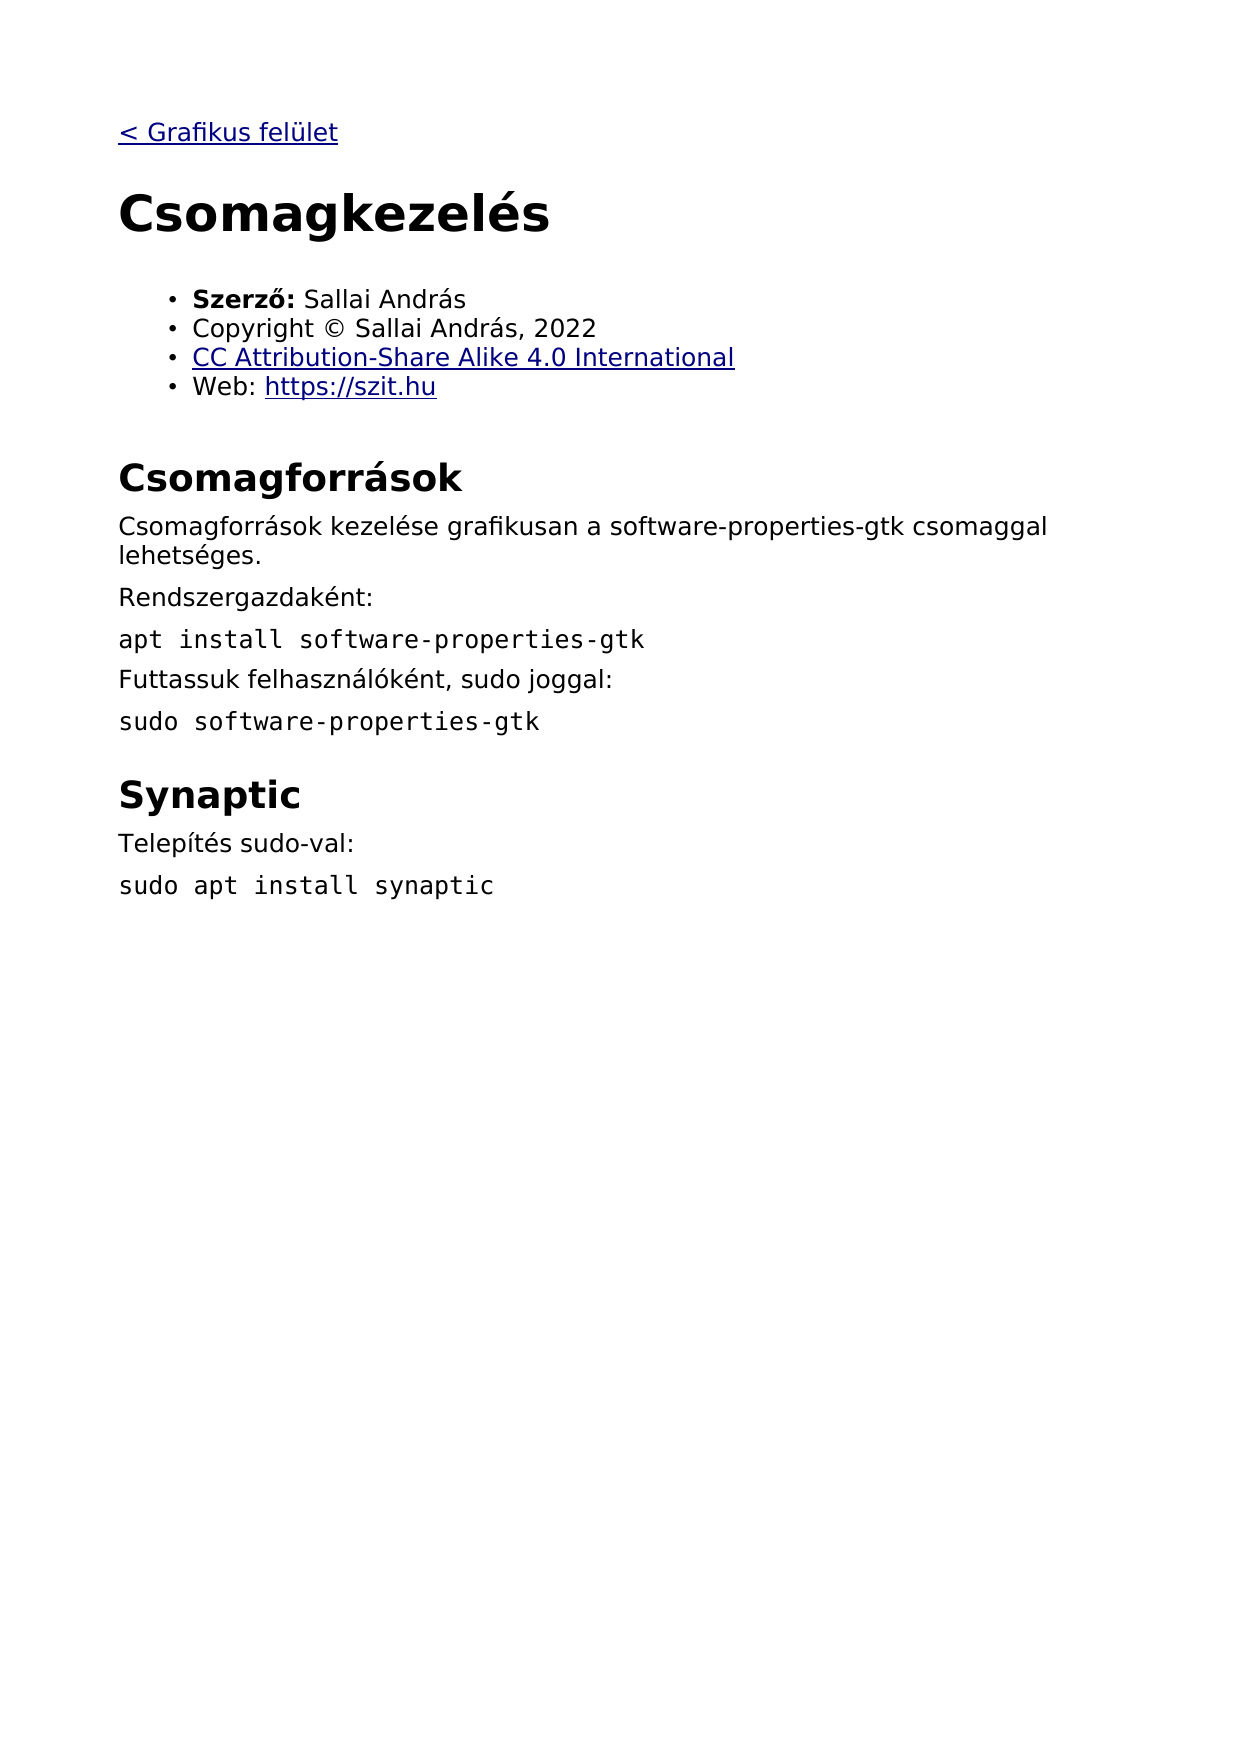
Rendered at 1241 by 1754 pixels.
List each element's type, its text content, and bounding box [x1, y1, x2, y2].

subtitle Csomagkezelés [118, 185, 1122, 243]
list CC Attribution-Share Alike 4.0 International [177, 343, 1122, 372]
text Futtassuk felhasználóként, sudo joggal: [118, 666, 1122, 695]
list Copyright © Sallai András, 2022 [177, 314, 1122, 343]
list Web: https://szit.hu [177, 372, 1122, 402]
text Csomagforrások kezelése grafikusan a software-properties-gtk csomaggal lehetséges. [118, 512, 1122, 571]
text sudo apt install synaptic [118, 871, 1122, 900]
list Szerző: Sallai András [177, 285, 1122, 314]
text sudo software-properties-gtk [118, 707, 1122, 737]
text apt install software-properties-gtk [118, 625, 1122, 654]
subtitle Synaptic [118, 773, 1122, 817]
subtitle Csomagforrások [118, 456, 1122, 500]
text < Grafikus felület [118, 118, 1122, 147]
text Telepítés sudo-val: [118, 829, 1122, 859]
text Rendszergazdaként: [118, 583, 1122, 612]
